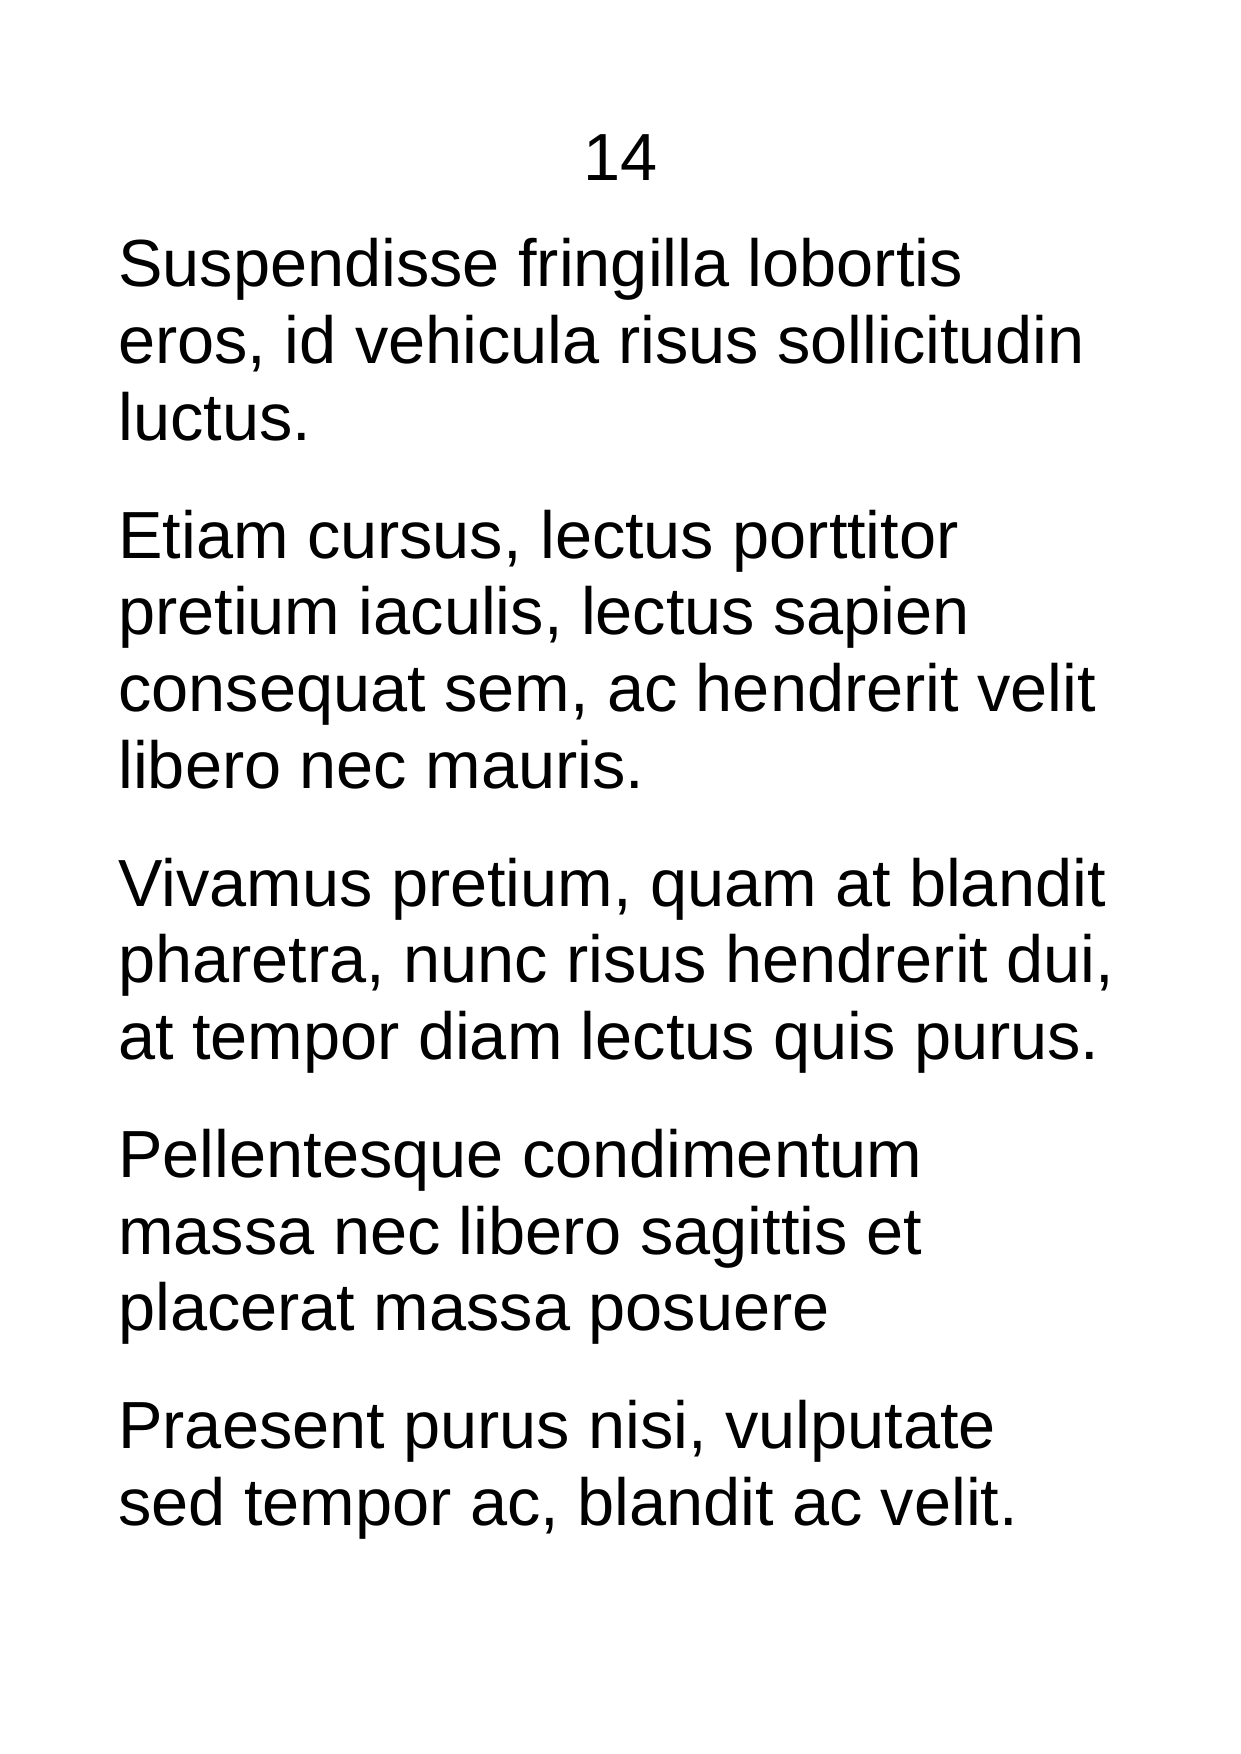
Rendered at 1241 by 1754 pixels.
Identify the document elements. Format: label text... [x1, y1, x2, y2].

text Praesent purus nisi, vulputate sed tempor ac, blandit ac velit. [118, 1386, 1122, 1540]
text Suspendisse fringilla lobortis eros, id vehicula risus sollicitudin luctus. [118, 224, 1122, 454]
text Etiam cursus, lectus porttitor pretium iaculis, lectus sapien consequat sem, ac hendrerit velit libero nec mauris. [118, 496, 1122, 802]
text Pellentesque condimentum massa nec libero sagittis et placerat massa posuere [118, 1115, 1122, 1345]
text Vivamus pretium, quam at blandit pharetra, nunc risus hendrerit dui, at tempor diam lectus quis purus. [118, 844, 1122, 1074]
